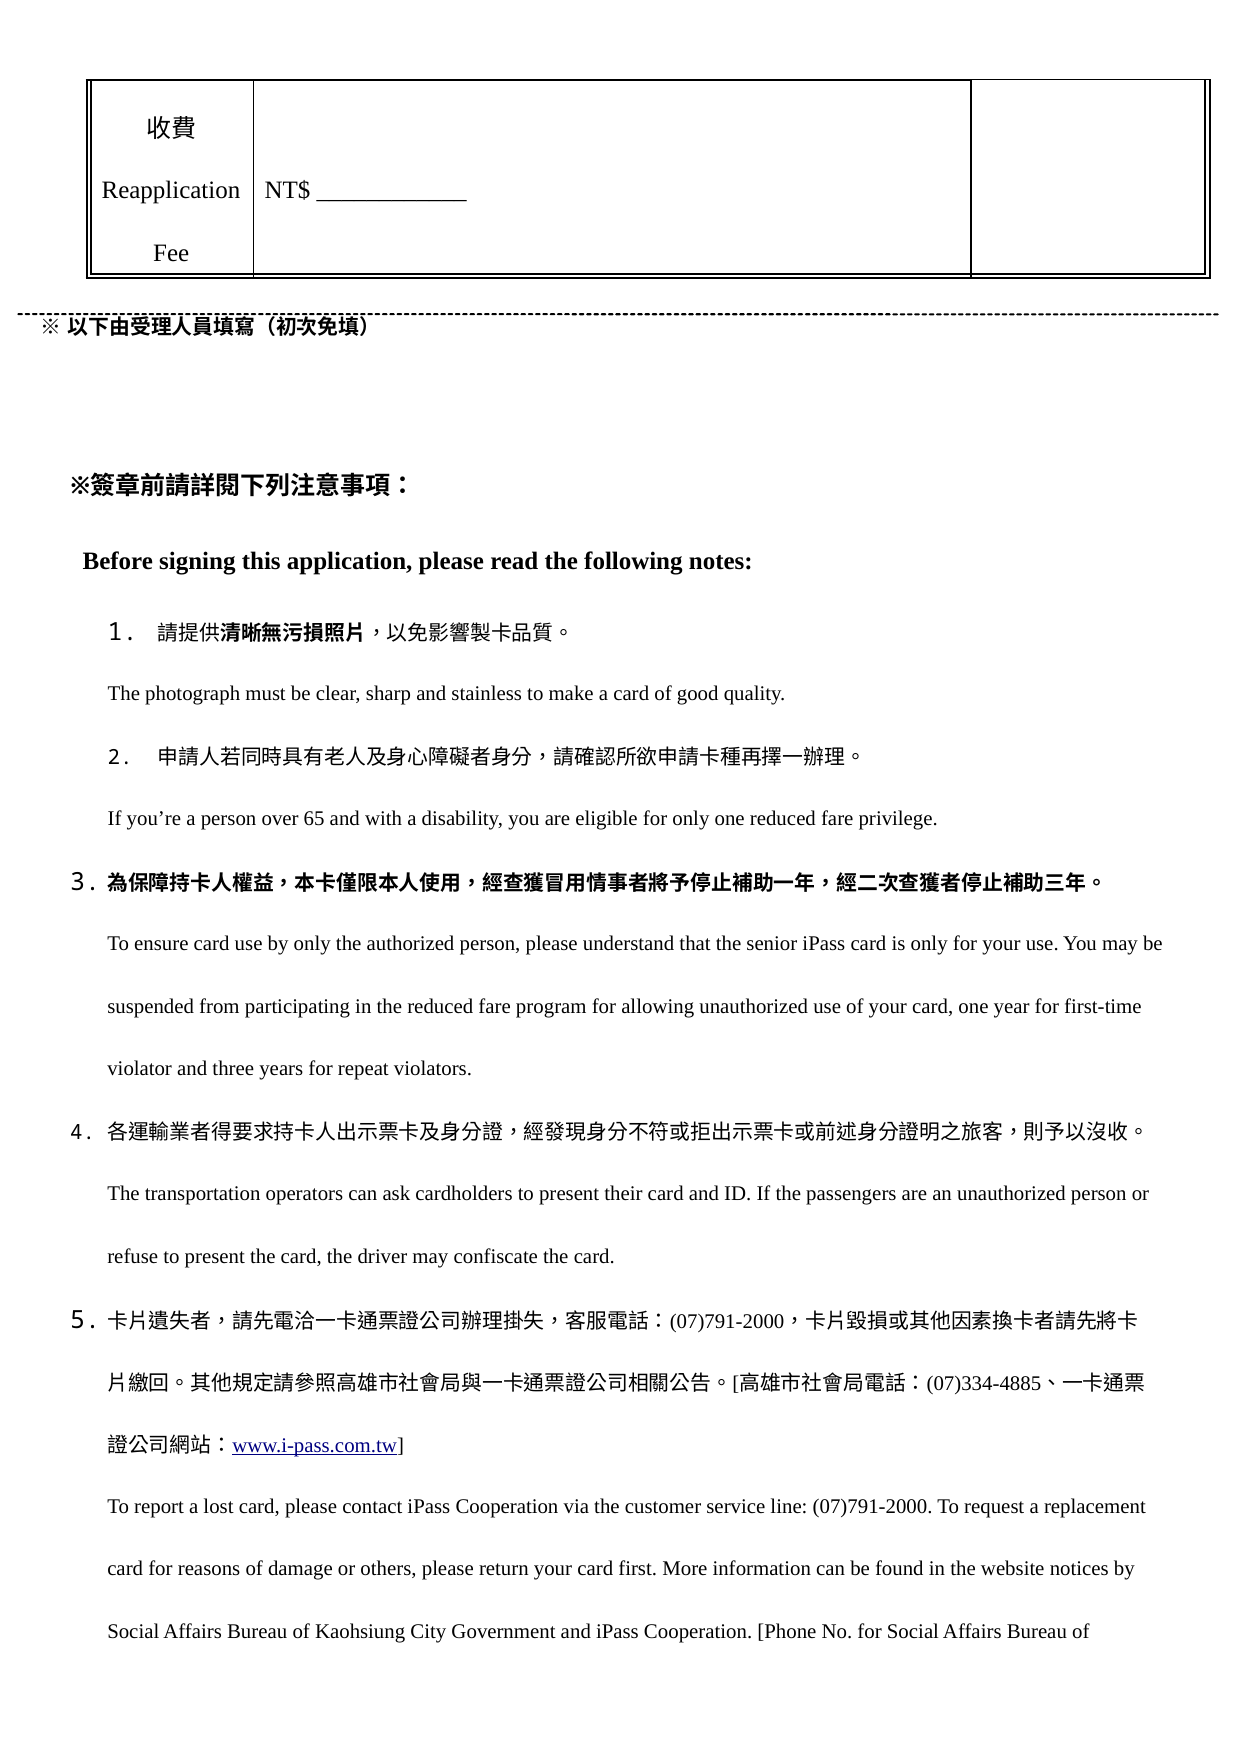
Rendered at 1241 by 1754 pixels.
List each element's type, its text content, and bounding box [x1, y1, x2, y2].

text To report a lost card, please contact iPass Cooperation via the customer service line: (07)791-2000. To request a replacement card for reasons of damage or others, please return your card first. More information can be found in the website notices by Social Affairs Bureau of Kaohsiung City Government and iPass Cooperation. [Phone No. for Social Affairs Bureau of [107, 1464, 1152, 1652]
table_cell NT$ ____________ [254, 81, 970, 273]
list 為保障持卡人權益，本卡僅限本人使用，經查獲冒用情事者將予停止補助一年，經二次查獲者停止補助三年。 [70, 839, 1195, 902]
text If you’re a person over 65 and with a disability, you are eligible for only one reduced fare privilege. [107, 777, 1152, 839]
list 卡片遺失者，請先電洽一卡通票證公司辦理掛失，客服電話：(07)791-2000，卡片毀損或其他因素換卡者請先將卡片繳回。其他規定請參照高雄市社會局與一卡通票證公司相關公告。[高雄市社會局電話：(07)334-4885、一卡通票證公司網站：www.i-pass.com.tw] [70, 1277, 1152, 1464]
list 請提供清晰無污損照片，以免影響製卡品質。 [107, 589, 1152, 652]
list 申請人若同時具有老人及身心障礙者身分，請確認所欲申請卡種再擇一辦理。 [107, 714, 1152, 777]
list 各運輸業者得要求持卡人出示票卡及身分證，經發現身分不符或拒出示票卡或前述身分證明之旅客，則予以沒收。 [70, 1089, 1152, 1152]
text ※簽章前請詳閱下列注意事項： [70, 442, 1152, 504]
text The photograph must be clear, sharp and stainless to make a card of good quality. [107, 652, 1152, 714]
text To ensure card use by only the authorized person, please understand that the senior iPass card is only for your use. You may be suspended from participating in the reduced fare program for allowing unauthorized use of your card, one year for first-time violator and three years for repeat violators. [107, 902, 1195, 1089]
table_cell 收費 Reapplication Fee [92, 81, 253, 273]
text Before signing this application, please read the following notes: [70, 519, 1152, 582]
text The transportation operators can ask cardholders to present their card and ID. If the passengers are an unauthorized person or refuse to present the card, the driver may confiscate the card. [107, 1152, 1152, 1277]
table_cell [972, 80, 1204, 273]
